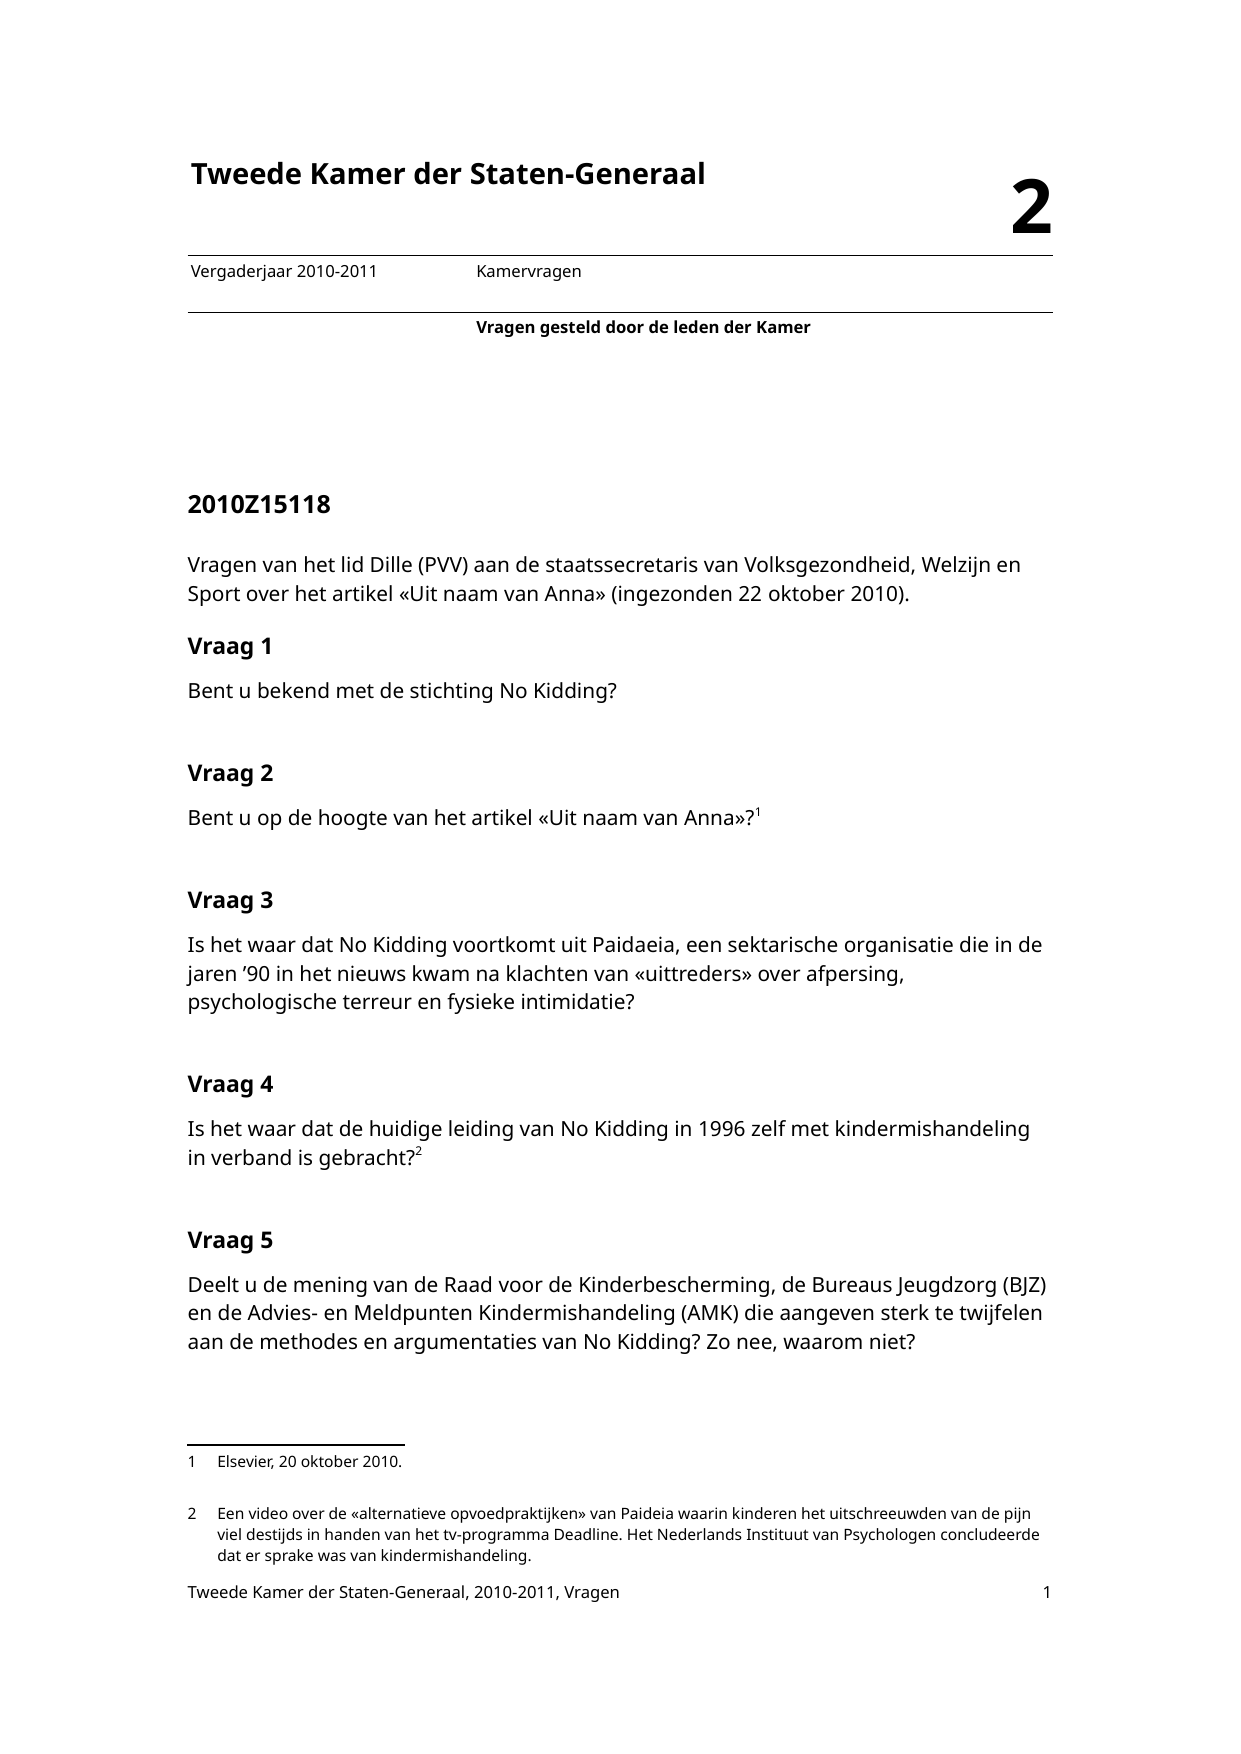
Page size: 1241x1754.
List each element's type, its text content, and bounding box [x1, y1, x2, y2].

table_cell Kamervragen [473, 256, 1053, 312]
text Bent u bekend met de stichting No Kidding? [187, 676, 1053, 704]
table_header Tweede Kamer der Staten-Generaal [188, 150, 879, 255]
text Is het waar dat No Kidding voortkomt uit Paidaeia, een sektarische organisatie die in de jaren ’90 in het nieuws kwam na klachten van «uittreders» over afpersing, psychologische terreur en fysieke intimidatie? [187, 930, 1053, 1016]
table_header 2 [880, 150, 1053, 255]
text Elsevier, 20 oktober 2010. [187, 1394, 1053, 1422]
subtitle Vraag 3 [187, 884, 1053, 915]
text 2010Z15118 [187, 487, 1053, 521]
table_cell Vergaderjaar 2010-2011 [188, 256, 473, 312]
text Een video over de «alternatieve opvoedpraktijken» van Paideia waarin kinderen het uitschreeuwden van de pijn viel destijds in handen van het tv-programma Deadline. Het Nederlands Instituut van Psychologen concludeerde dat er sprake was van kindermishandeling. [187, 1452, 1053, 1566]
subtitle Vraag 2 [187, 757, 1053, 788]
table_cell Vragen gesteld door de leden der Kamer [473, 313, 1053, 339]
text Vragen van het lid Dille (PVV) aan de staatssecretaris van Volksgezondheid, Welzijn en Sport over het artikel «Uit naam van Anna» (ingezonden 22 oktober 2010). [187, 550, 1053, 607]
subtitle Vraag 4 [187, 1068, 1053, 1099]
text Is het waar dat de huidige leiding van No Kidding in 1996 zelf met kindermishandeling in verband is gebracht? [187, 1114, 1053, 1171]
subtitle Vraag 5 [187, 1224, 1053, 1255]
table_cell [188, 313, 473, 339]
text Deelt u de mening van de Raad voor de Kinderbescherming, de Bureaus Jeugdzorg (BJZ) en de Advies- en Meldpunten Kindermishandeling (AMK) die aangeven sterk te twijfelen aan de methodes en argumentaties van No Kidding? Zo nee, waarom niet? [187, 1270, 1053, 1355]
subtitle Vraag 1 [187, 630, 1053, 661]
text Bent u op de hoogte van het artikel «Uit naam van Anna»? [187, 803, 1053, 832]
